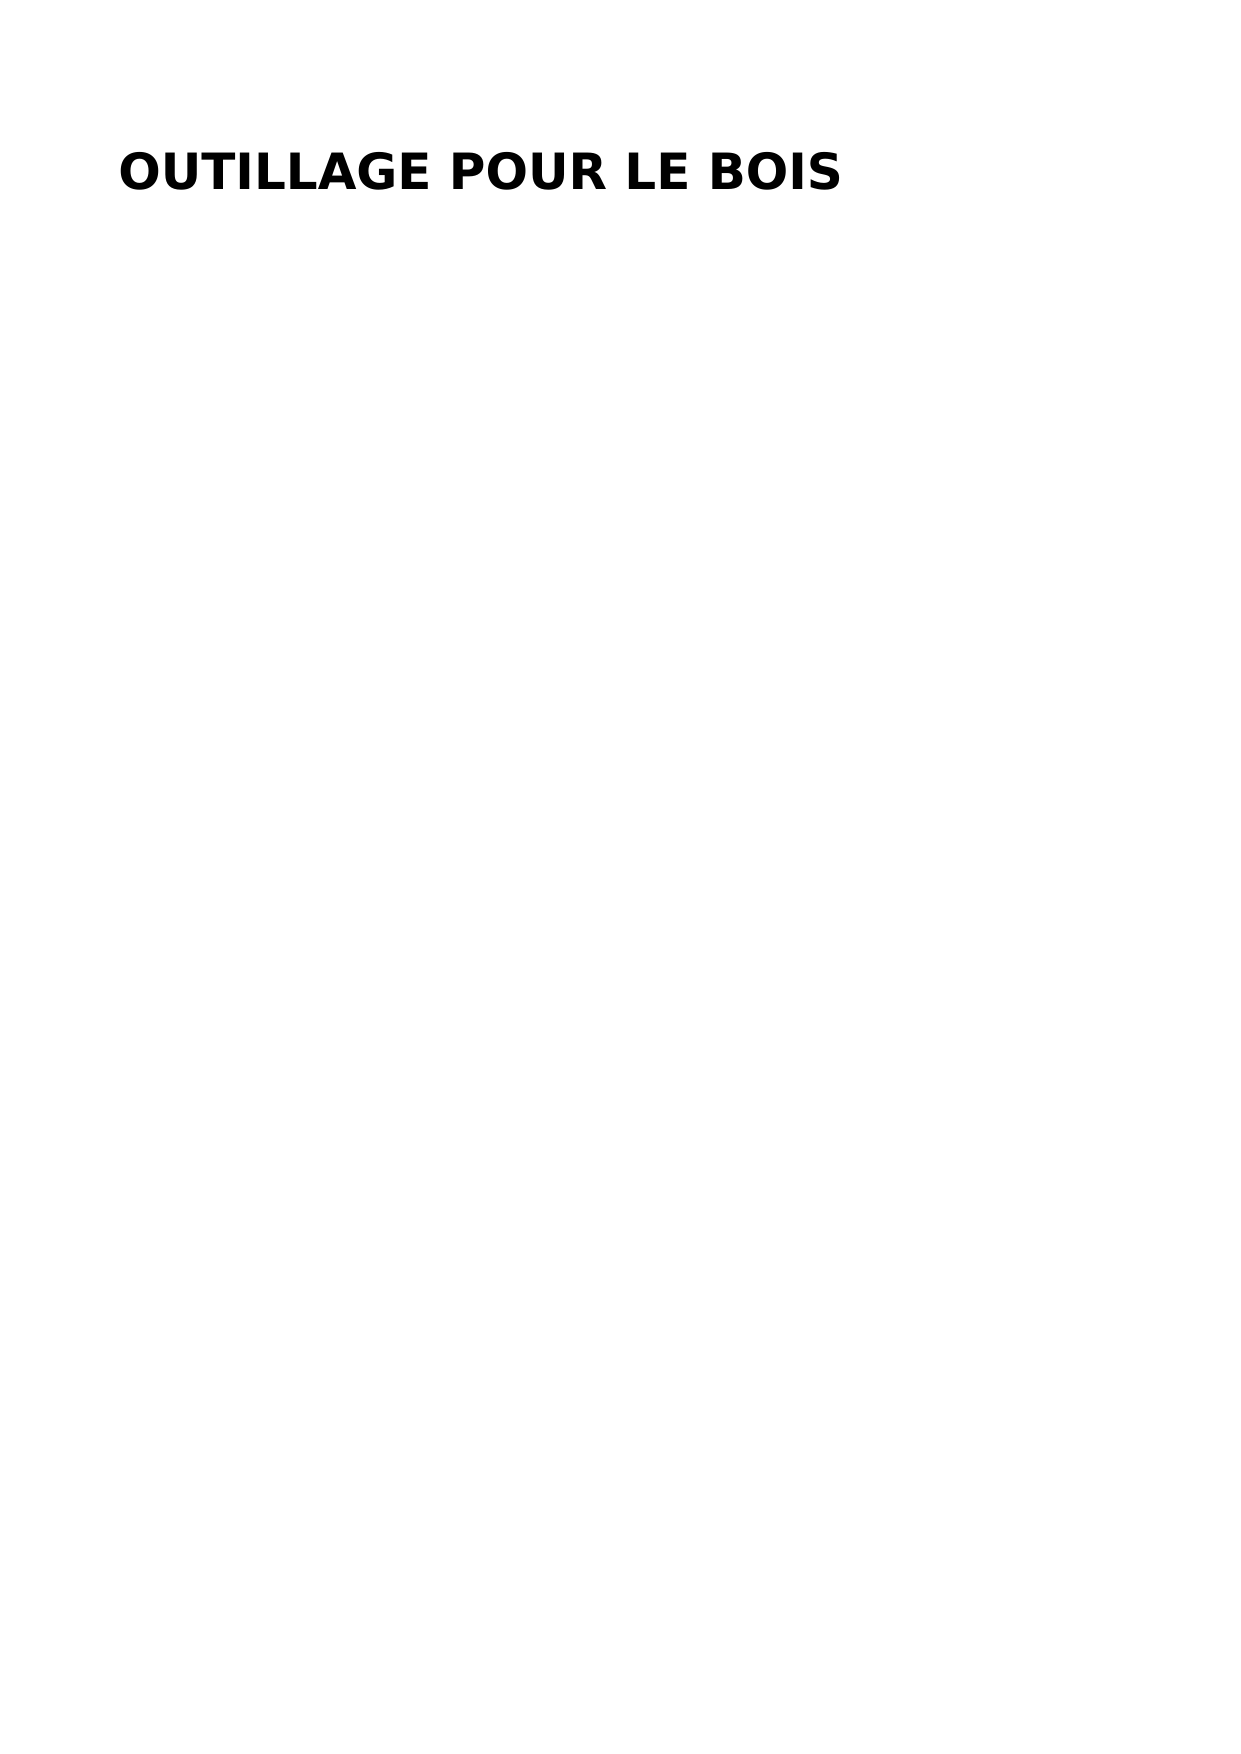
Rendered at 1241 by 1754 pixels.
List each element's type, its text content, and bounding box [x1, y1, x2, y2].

subtitle OUTILLAGE POUR LE BOIS [118, 143, 1122, 201]
